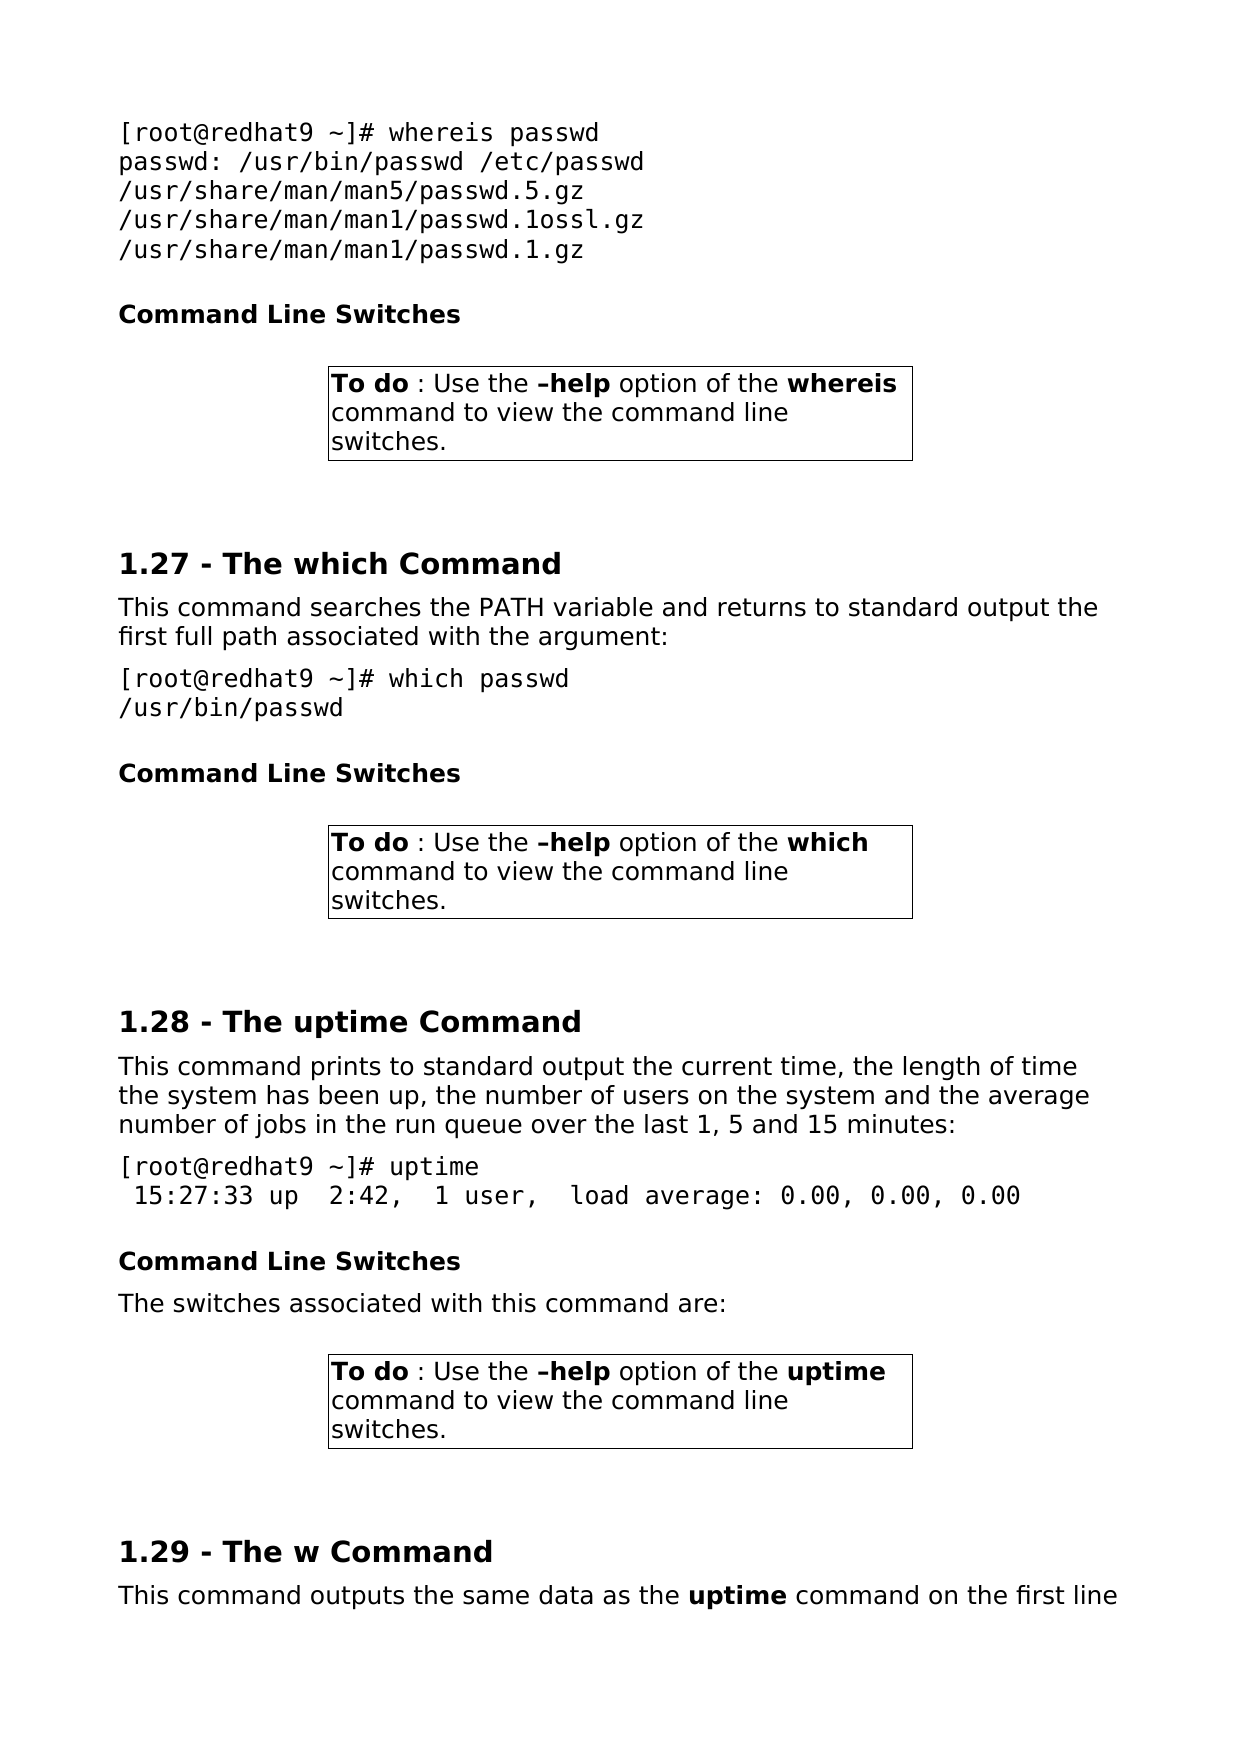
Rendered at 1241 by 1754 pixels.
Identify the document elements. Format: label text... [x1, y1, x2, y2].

text [root@redhat9 ~]# which passwd /usr/bin/passwd [118, 664, 1122, 723]
subtitle 1.29 - The w Command [118, 1535, 1122, 1569]
subtitle 1.27 - The which Command [118, 547, 1122, 581]
table_header To do : Use the –help option of the whereis command to view the command line switches. [329, 367, 912, 459]
text This command prints to standard output the current time, the length of time the system has been up, the number of users on the system and the average number of jobs in the run queue over the last 1, 5 and 15 minutes: [118, 1052, 1122, 1139]
text [root@redhat9 ~]# whereis passwd passwd: /usr/bin/passwd /etc/passwd /usr/share/man/man5/passwd.5.gz /usr/share/man/man1/passwd.1ossl.gz /usr/share/man/man1/passwd.1.gz [118, 118, 1122, 264]
subtitle 1.28 - The uptime Command [118, 1006, 1122, 1039]
subtitle Command Line Switches [118, 301, 1122, 330]
subtitle Command Line Switches [118, 759, 1122, 788]
table_header To do : Use the –help option of the uptime command to view the command line switches. [329, 1355, 912, 1448]
table_header To do : Use the –help option of the which command to view the command line switches. [329, 826, 912, 918]
text [root@redhat9 ~]# uptime 15:27:33 up 2:42, 1 user, load average: 0.00, 0.00, 0.00 [118, 1152, 1122, 1210]
subtitle Command Line Switches [118, 1247, 1122, 1276]
text This command outputs the same data as the uptime command on the first line [118, 1582, 1122, 1611]
text The switches associated with this command are: [118, 1289, 1122, 1318]
text This command searches the PATH variable and returns to standard output the first full path associated with the argument: [118, 593, 1122, 652]
